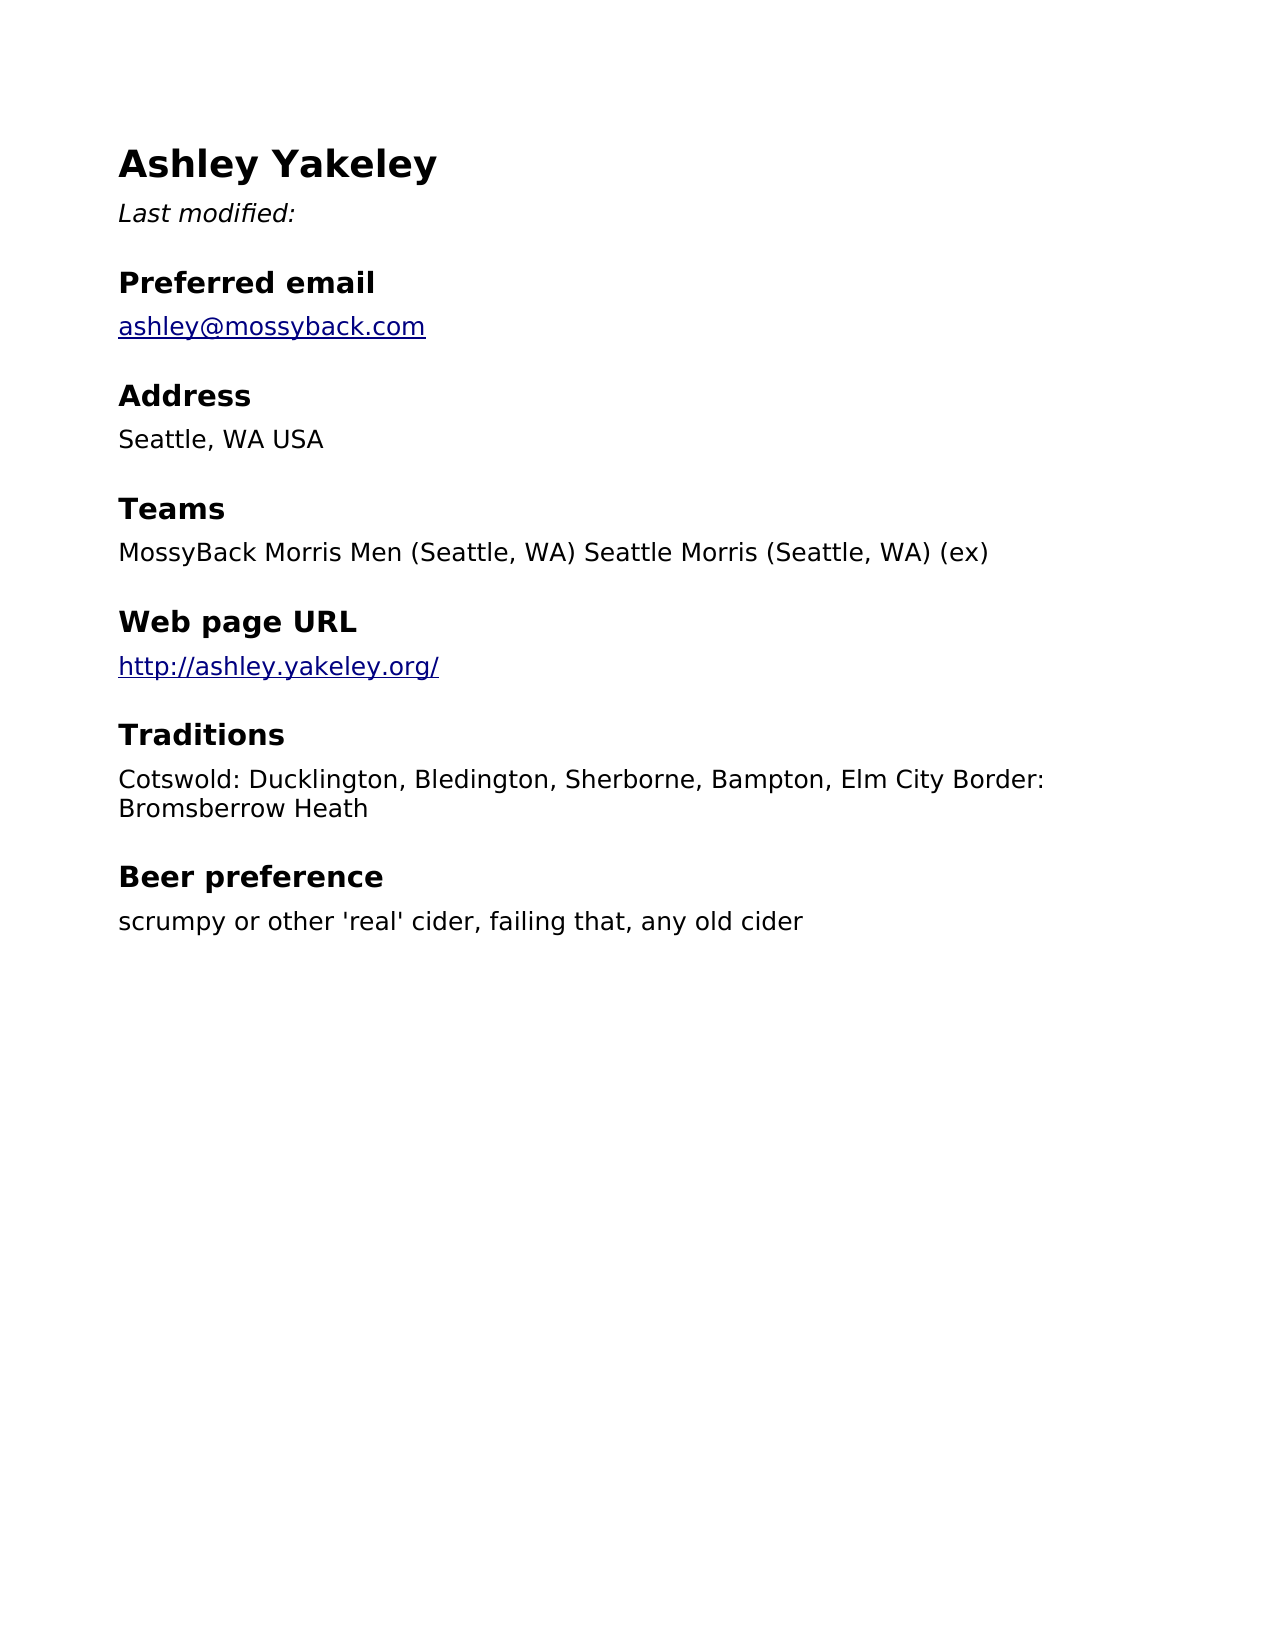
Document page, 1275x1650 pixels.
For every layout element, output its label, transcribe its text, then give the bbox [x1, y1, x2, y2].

text http://ashley.yakeley.org/ [118, 652, 1157, 681]
subtitle Ashley Yakeley [118, 143, 1157, 187]
text MossyBack Morris Men (Seattle, WA) Seattle Morris (Seattle, WA) (ex) [118, 539, 1157, 568]
text scrumpy or other 'real' cider, failing that, any old cider [118, 907, 1157, 936]
subtitle Address [118, 379, 1157, 413]
text ashley@mossyback.com [118, 312, 1157, 342]
text Seattle, WA USA [118, 426, 1157, 455]
subtitle Web page URL [118, 605, 1157, 639]
text Cotswold: Ducklington, Bledington, Sherborne, Bampton, Elm City Border: Bromsberrow Heath [118, 765, 1157, 823]
subtitle Traditions [118, 718, 1157, 752]
subtitle Teams [118, 492, 1157, 526]
text Last modified: [118, 199, 1157, 228]
subtitle Preferred email [118, 266, 1157, 300]
subtitle Beer preference [118, 861, 1157, 895]
